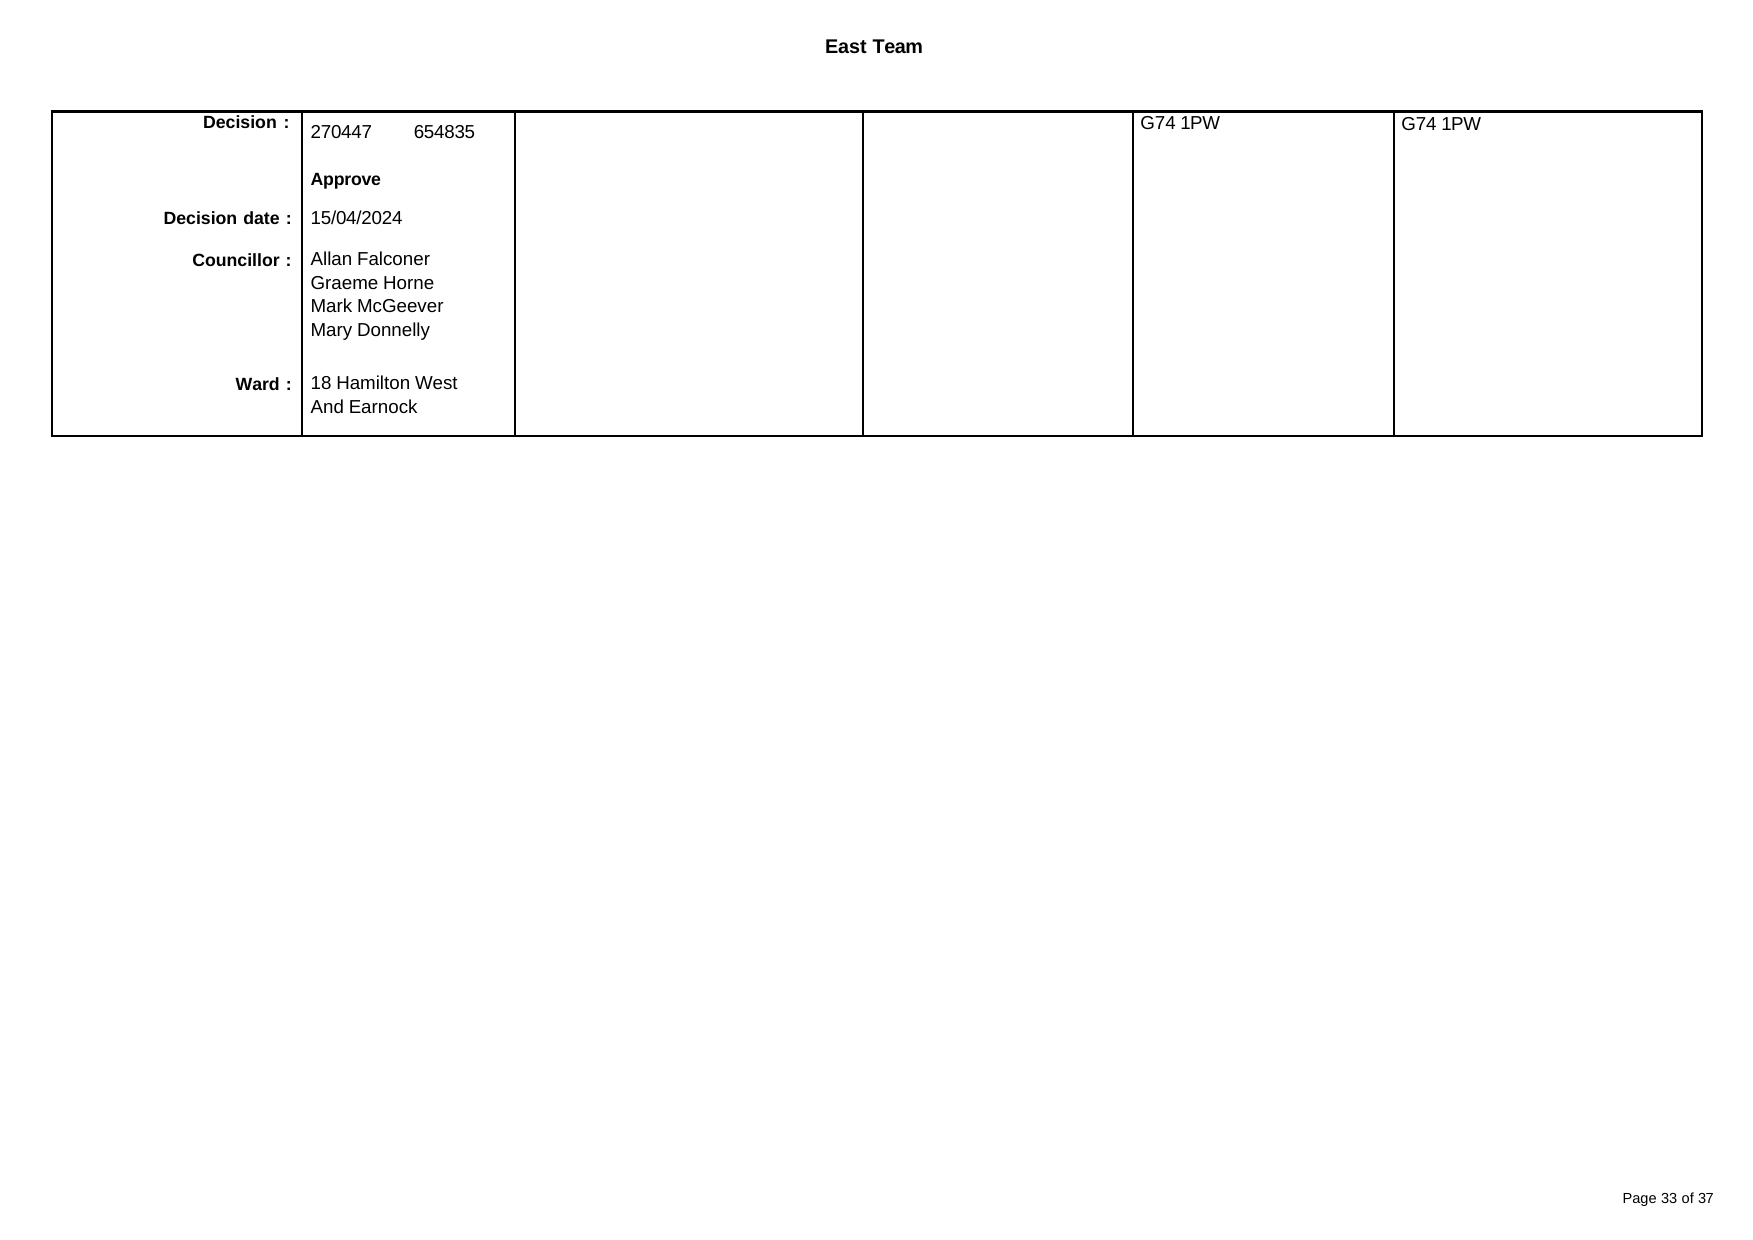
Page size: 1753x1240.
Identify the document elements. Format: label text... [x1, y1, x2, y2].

table_cell 15/04/2024 [303, 206, 514, 245]
table_cell G74 1PW [1395, 113, 1701, 206]
table_cell Allan Falconer Graeme Horne Mark McGeever Mary Donnelly [303, 245, 514, 360]
table_cell [1395, 245, 1701, 360]
table_cell [1134, 360, 1393, 434]
table_cell 270447 654835 Approve [303, 113, 514, 206]
table_cell [864, 206, 1132, 245]
table_cell [516, 360, 862, 434]
table_cell [864, 360, 1132, 434]
table_cell [1134, 206, 1393, 245]
table_cell Decision date : [53, 206, 301, 245]
table_cell Decision : [53, 113, 301, 206]
table_cell Ward : [53, 360, 301, 434]
table_cell [516, 206, 862, 245]
table_cell [1134, 245, 1393, 360]
table_cell [864, 245, 1132, 360]
table_cell [516, 245, 862, 360]
table_cell 18 Hamilton West And Earnock [303, 360, 514, 434]
table_cell G74 1PW [1134, 113, 1393, 206]
table_cell [516, 113, 862, 206]
table_cell Councillor : [53, 245, 301, 360]
table_cell [1395, 206, 1701, 245]
table_cell [864, 113, 1132, 206]
table_cell [1395, 360, 1701, 434]
